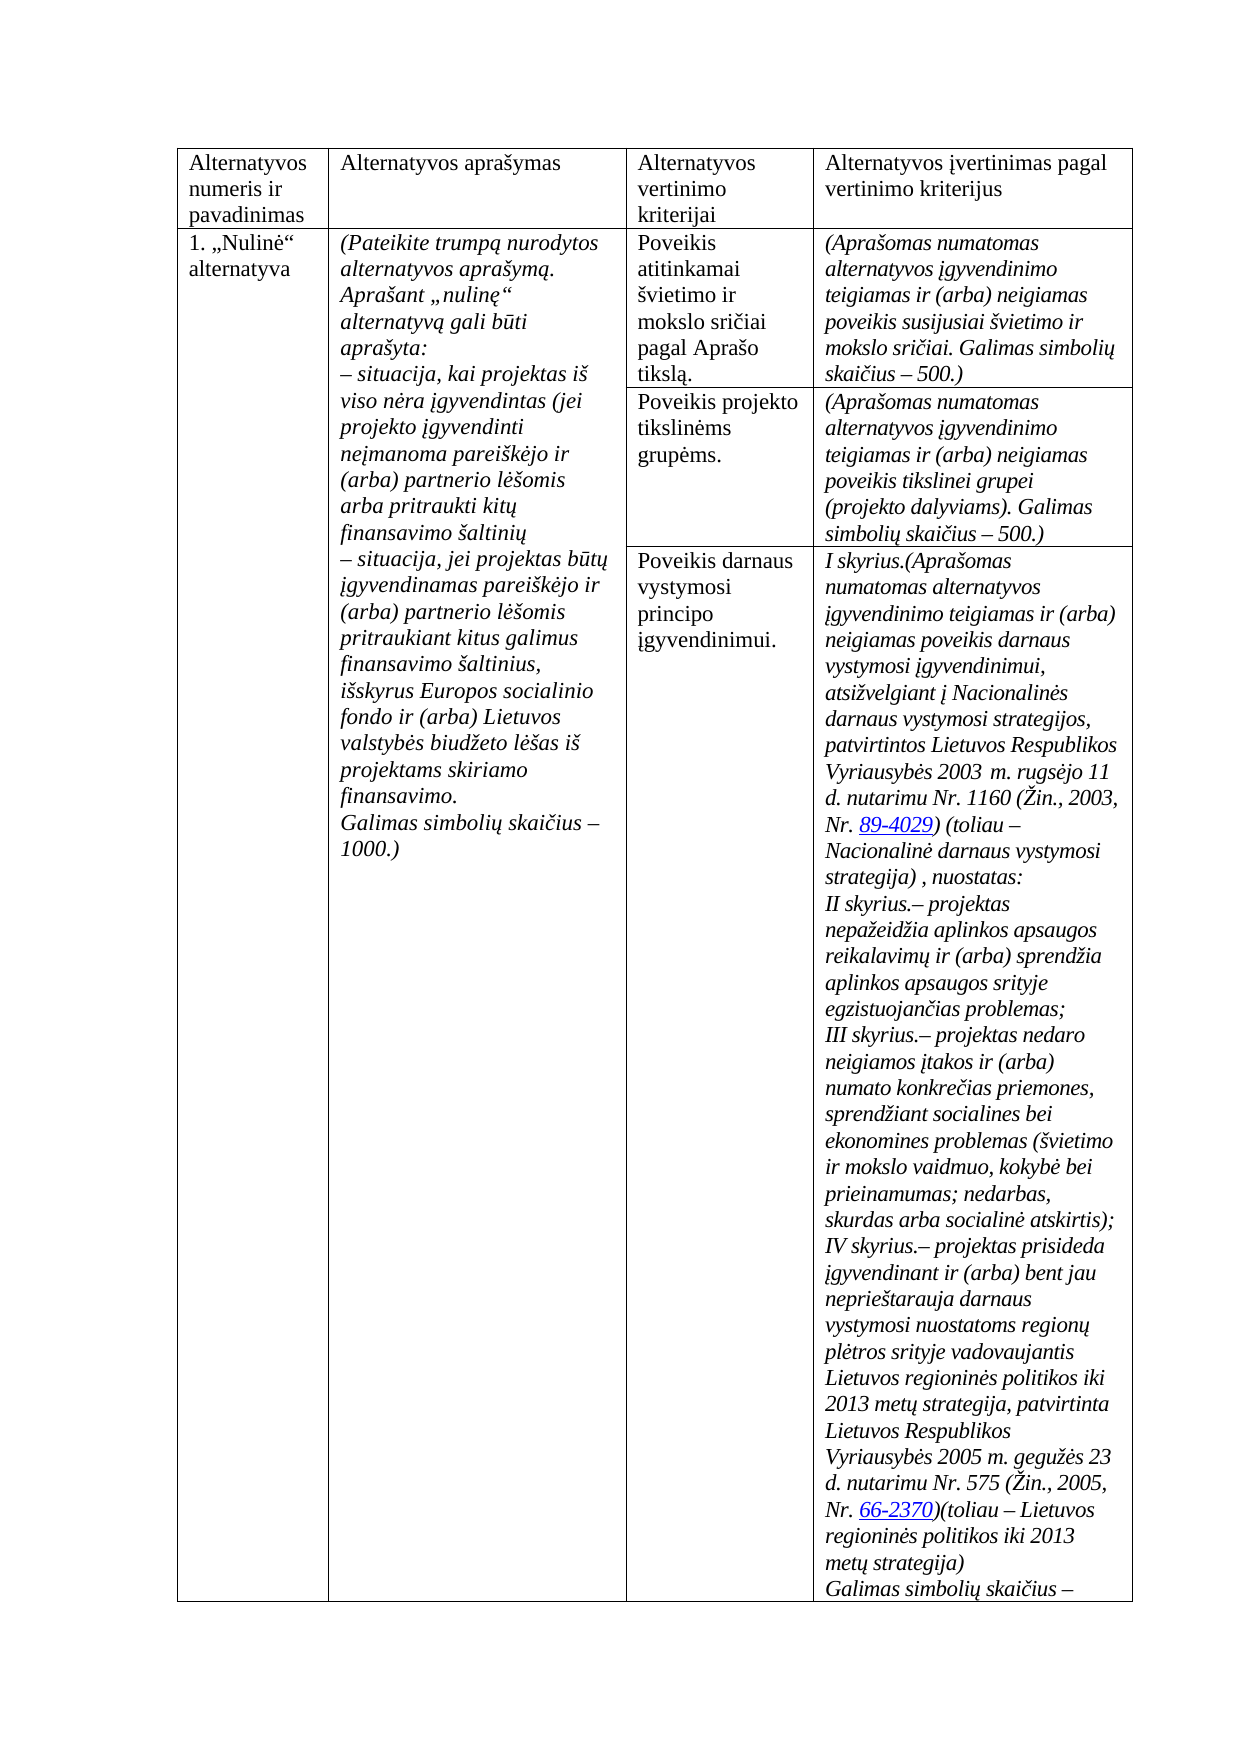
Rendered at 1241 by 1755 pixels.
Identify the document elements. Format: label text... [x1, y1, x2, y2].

table_header Alternatyvos vertinimo kriterijai [627, 149, 813, 228]
table_cell (Pateikite trumpą nurodytos alternatyvos aprašymą. Aprašant „nulinę“ alternatyvą gali būti aprašyta: – situacija, kai projektas iš viso nėra įgyvendintas (jei projekto įgyvendinti neįmanoma pareiškėjo ir (arba) partnerio lėšomis arba pritraukti kitų finansavimo šaltinių – situacija, jei projektas būtų įgyvendinamas pareiškėjo ir (arba) partnerio lėšomis pritraukiant kitus galimus finansavimo šaltinius, išskyrus Europos socialinio fondo ir (arba) Lietuvos valstybės biudžeto lėšas iš projektams skiriamo finansavimo. Galimas simbolių skaičius – 1000.) [329, 229, 626, 1601]
table_cell 1. „Nulinė“ alternatyva [178, 229, 328, 1601]
table_header Alternatyvos numeris ir pavadinimas [178, 149, 328, 228]
table_cell (Aprašomas numatomas alternatyvos įgyvendinimo teigiamas ir (arba) neigiamas poveikis susijusiai švietimo ir mokslo sričiai. Galimas simbolių skaičius – 500.) [814, 229, 1132, 387]
table_cell I skyrius.(Aprašomas numatomas alternatyvos įgyvendinimo teigiamas ir (arba) neigiamas poveikis darnaus vystymosi įgyvendinimui, atsižvelgiant į Nacionalinės darnaus vystymosi strategijos, patvirtintos Lietuvos Respublikos Vyriausybės 2003 m. rugsėjo 11 d. nutarimu Nr. 1160 (Žin., 2003, Nr. 89-4029) (toliau – Nacionalinė darnaus vystymosi strategija) , nuostatas: II skyrius.– projektas nepažeidžia aplinkos apsaugos reikalavimų ir (arba) sprendžia aplinkos apsaugos srityje egzistuojančias problemas; III skyrius.– projektas nedaro neigiamos įtakos ir (arba) numato konkrečias priemones, sprendžiant socialines bei ekonomines problemas (švietimo ir mokslo vaidmuo, kokybė bei prieinamumas; nedarbas, skurdas arba socialinė atskirtis); IV skyrius.– projektas prisideda įgyvendinant ir (arba) bent jau neprieštarauja darnaus vystymosi nuostatoms regionų plėtros srityje vadovaujantis Lietuvos regioninės politikos iki 2013 metų strategija, patvirtinta Lietuvos Respublikos Vyriausybės 2005 m. gegužės 23 d. nutarimu Nr. 575 (Žin., 2005, Nr. 66-2370)(toliau – Lietuvos regioninės politikos iki 2013 metų strategija) Galimas simbolių skaičius – [814, 547, 1132, 1601]
table_header Alternatyvos įvertinimas pagal vertinimo kriterijus [814, 149, 1132, 228]
table_cell Poveikis darnaus vystymosi principo įgyvendinimui. [627, 547, 813, 1601]
table_header Alternatyvos aprašymas [329, 149, 626, 228]
table_cell Poveikis projekto tikslinėms grupėms. [627, 388, 813, 546]
table_cell (Aprašomas numatomas alternatyvos įgyvendinimo teigiamas ir (arba) neigiamas poveikis tikslinei grupei (projekto dalyviams). Galimas simbolių skaičius – 500.) [814, 388, 1132, 546]
table_cell Poveikis atitinkamai švietimo ir mokslo sričiai pagal Aprašo tikslą. [627, 229, 813, 387]
